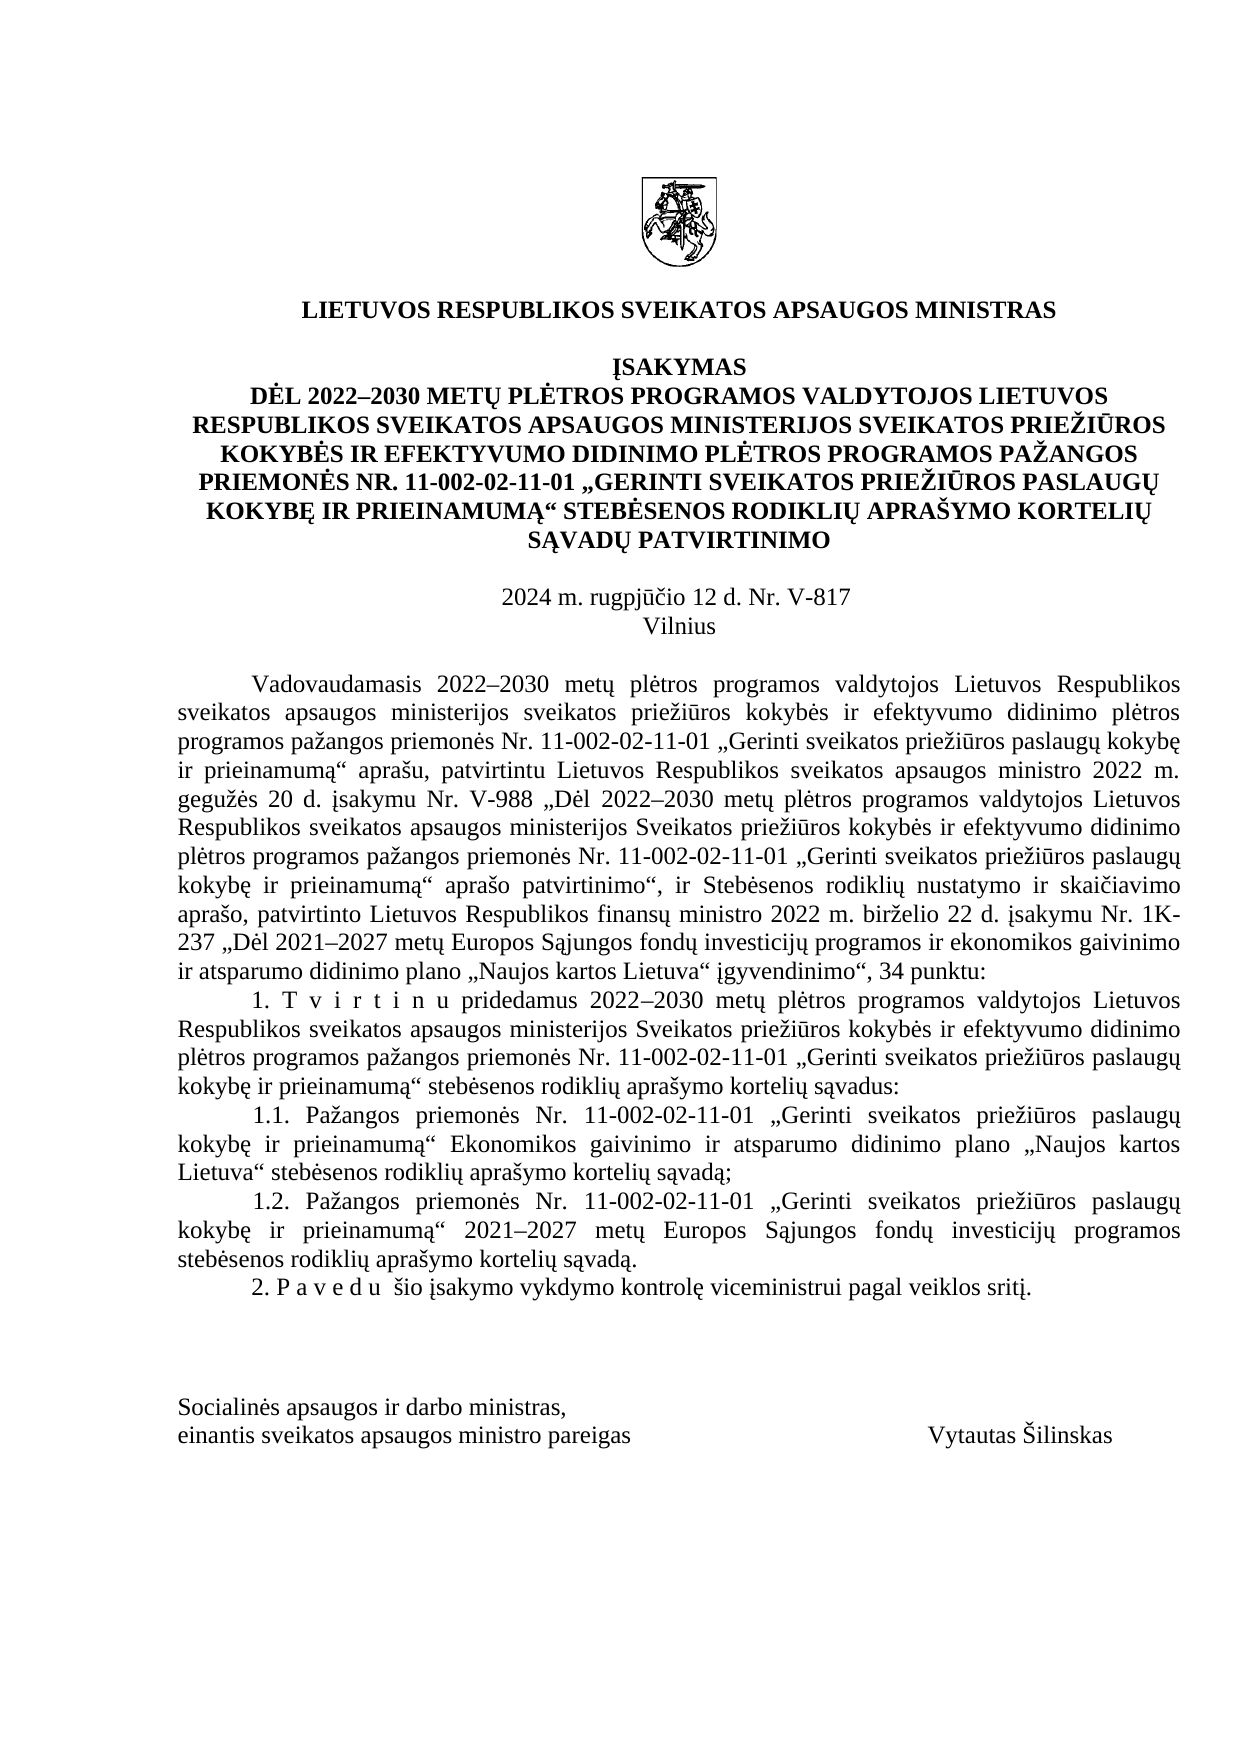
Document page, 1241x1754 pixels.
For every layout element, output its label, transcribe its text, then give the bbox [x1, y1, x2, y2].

text 1. T v i r t i n u pridedamus 2022–2030 metų plėtros programos valdytojos Lietuvos Respublikos sveikatos apsaugos ministerijos Sveikatos priežiūros kokybės ir efektyvumo didinimo plėtros programos pažangos priemonės Nr. 11-002-02-11-01 „Gerinti sveikatos priežiūros paslaugų kokybę ir prieinamumą“ stebėsenos rodiklių aprašymo kortelių sąvadus: [177, 985, 1181, 1100]
text LIETUVOS RESPUBLIKOS SVEIKATOS APSAUGOS MINISTRAS [177, 295, 1181, 324]
text ĮSAKYMAS [177, 352, 1181, 381]
text 1.1. Pažangos priemonės Nr. 11-002-02-11-01 „Gerinti sveikatos priežiūros paslaugų kokybę ir prieinamumą“ Ekonomikos gaivinimo ir atsparumo didinimo plano „Naujos kartos Lietuva“ stebėsenos rodiklių aprašymo kortelių sąvadą; [177, 1100, 1181, 1186]
text Vadovaudamasis 2022–2030 metų plėtros programos valdytojos Lietuvos Respublikos sveikatos apsaugos ministerijos sveikatos priežiūros kokybės ir efektyvumo didinimo plėtros programos pažangos priemonės Nr. 11-002-02-11-01 „Gerinti sveikatos priežiūros paslaugų kokybę ir prieinamumą“ aprašu, patvirtintu Lietuvos Respublikos sveikatos apsaugos ministro 2022 m. gegužės 20 d. įsakymu Nr. V-988 „Dėl 2022–2030 metų plėtros programos valdytojos Lietuvos Respublikos sveikatos apsaugos ministerijos Sveikatos priežiūros kokybės ir efektyvumo didinimo plėtros programos pažangos priemonės Nr. 11-002-02-11-01 „Gerinti sveikatos priežiūros paslaugų kokybę ir prieinamumą“ aprašo patvirtinimo“, ir Stebėsenos rodiklių nustatymo ir skaičiavimo aprašo, patvirtinto Lietuvos Respublikos finansų ministro 2022 m. birželio 22 d. įsakymu Nr. 1K-237 „Dėl 2021–2027 metų Europos Sąjungos fondų investicijų programos ir ekonomikos gaivinimo ir atsparumo didinimo plano „Naujos kartos Lietuva“ įgyvendinimo“, 34 punktu: [177, 669, 1181, 985]
text 2024 m. rugpjūčio 12 d. Nr. V-817 [177, 582, 1181, 611]
text Socialinės apsaugos ir darbo ministras, [177, 1392, 1181, 1421]
text Vilnius [177, 611, 1181, 640]
text 2. Pavedu šio įsakymo vykdymo kontrolę viceministrui pagal veiklos sritį. [177, 1272, 1181, 1301]
text einantis sveikatos apsaugos ministro pareigas Vytautas Šilinskas [177, 1421, 1181, 1449]
text DĖL 2022–2030 METŲ PLĖTROS PROGRAMOS VALDYTOJOS LIETUVOS RESPUBLIKOS SVEIKATOS APSAUGOS MINISTERIJOS SVEIKATOS PRIEŽIŪROS KOKYBĖS IR EFEKTYVUMO DIDINIMO PLĖTROS PROGRAMOS PAŽANGOS PRIEMONĖS NR. 11-002-02-11-01 „GERINTI SVEIKATOS PRIEŽIŪROS PASLAUGŲ KOKYBĘ IR PRIEINAMUMĄ“ STEBĖSENOS RODIKLIŲ APRAŠYMO KORTELIŲ SĄVADŲ PATVIRTINIMO [177, 381, 1181, 554]
text 1.2. Pažangos priemonės Nr. 11-002-02-11-01 „Gerinti sveikatos priežiūros paslaugų kokybę ir prieinamumą“ 2021–2027 metų Europos Sąjungos fondų investicijų programos stebėsenos rodiklių aprašymo kortelių sąvadą. [177, 1186, 1181, 1272]
